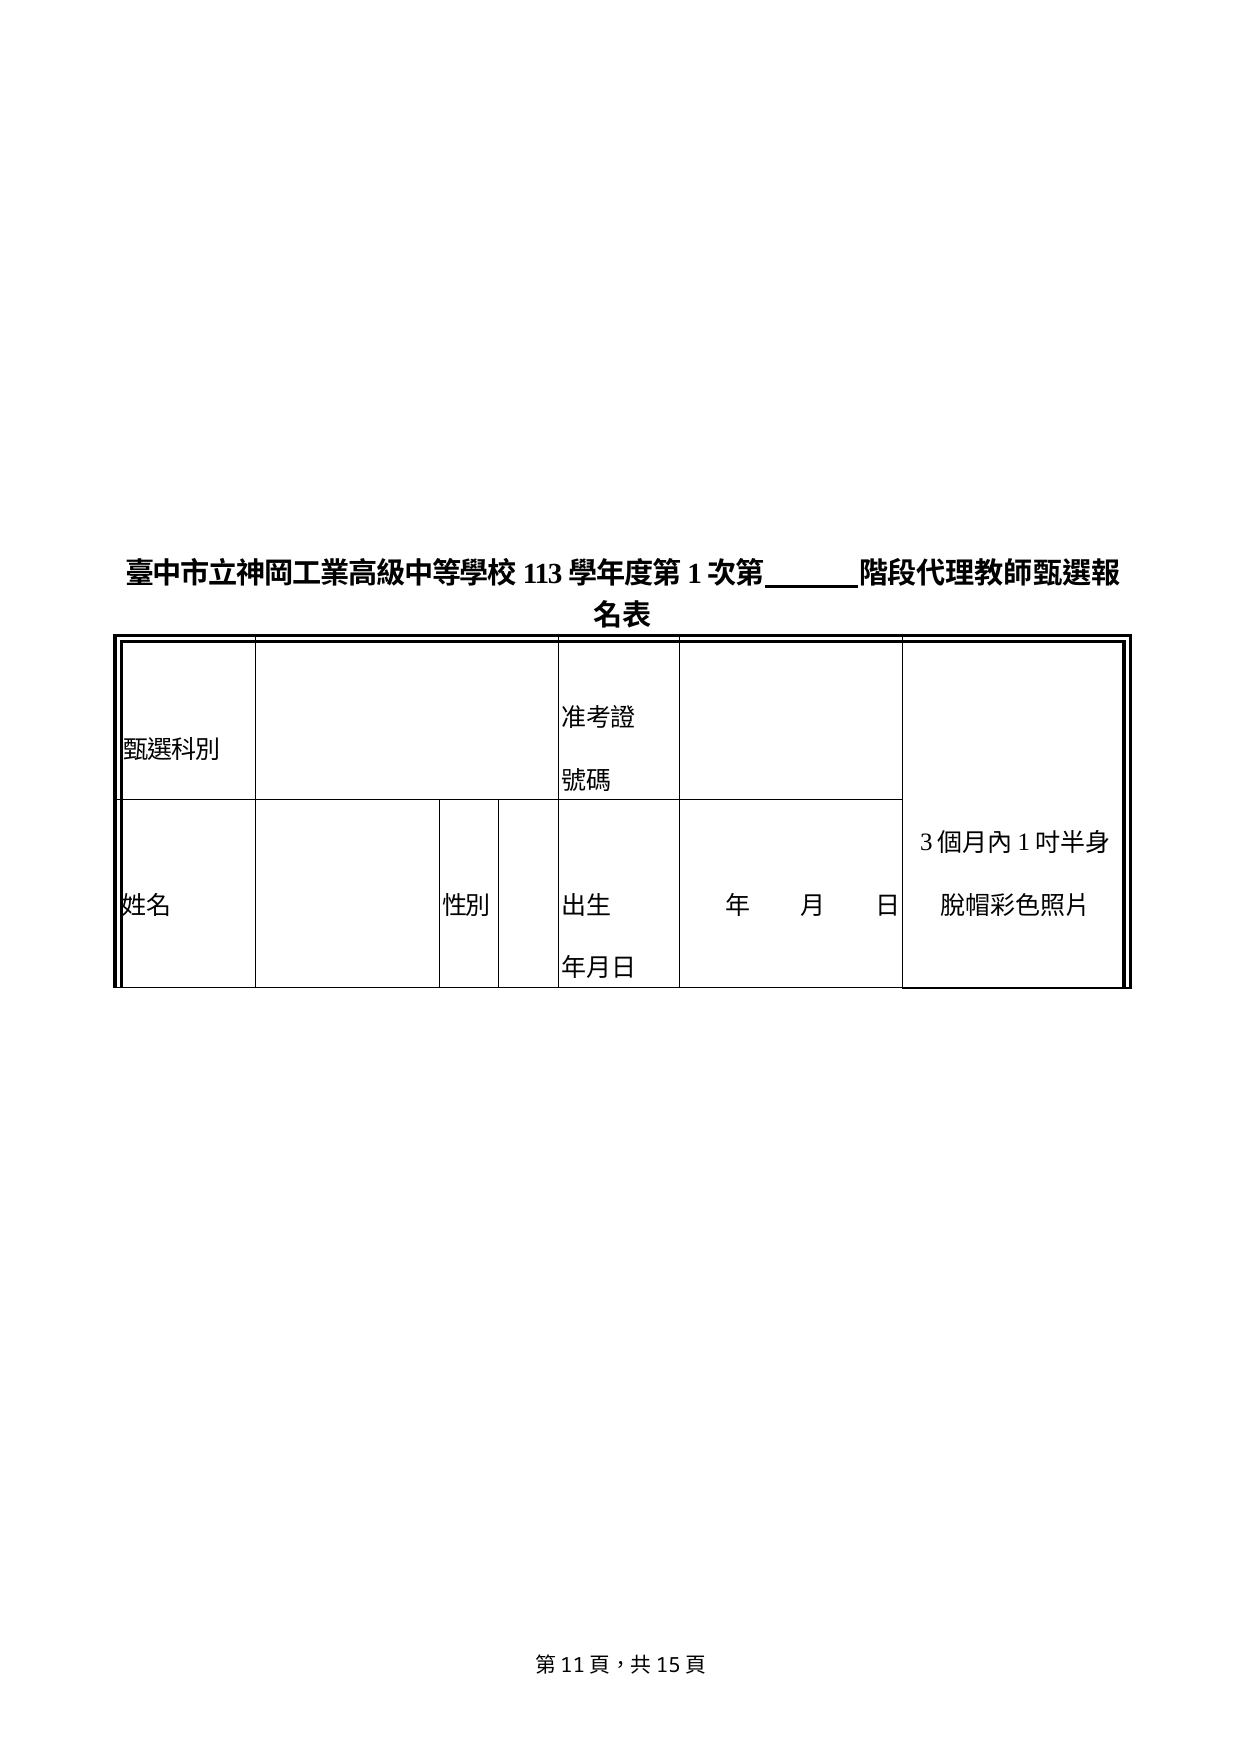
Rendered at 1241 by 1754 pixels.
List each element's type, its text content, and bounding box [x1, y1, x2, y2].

table_cell [256, 800, 439, 987]
table_header 臺中市立神岡工業高級中等學校113學年度第1次第 階段代理教師甄選報名表 [118, 549, 1127, 634]
table_cell 3個月內1吋半身 脫帽彩色照片 [903, 637, 1127, 987]
table_cell 出生 年月日 [559, 800, 679, 987]
table_cell 姓名 [123, 800, 255, 987]
table_cell [499, 800, 558, 987]
table_cell 性別 [440, 800, 498, 987]
table_cell 甄選科別 [118, 637, 255, 799]
table_cell 准考證 號碼 [559, 643, 679, 799]
table_cell [256, 643, 558, 799]
table_cell 年 月 日 [680, 800, 902, 987]
table_cell [680, 643, 902, 799]
